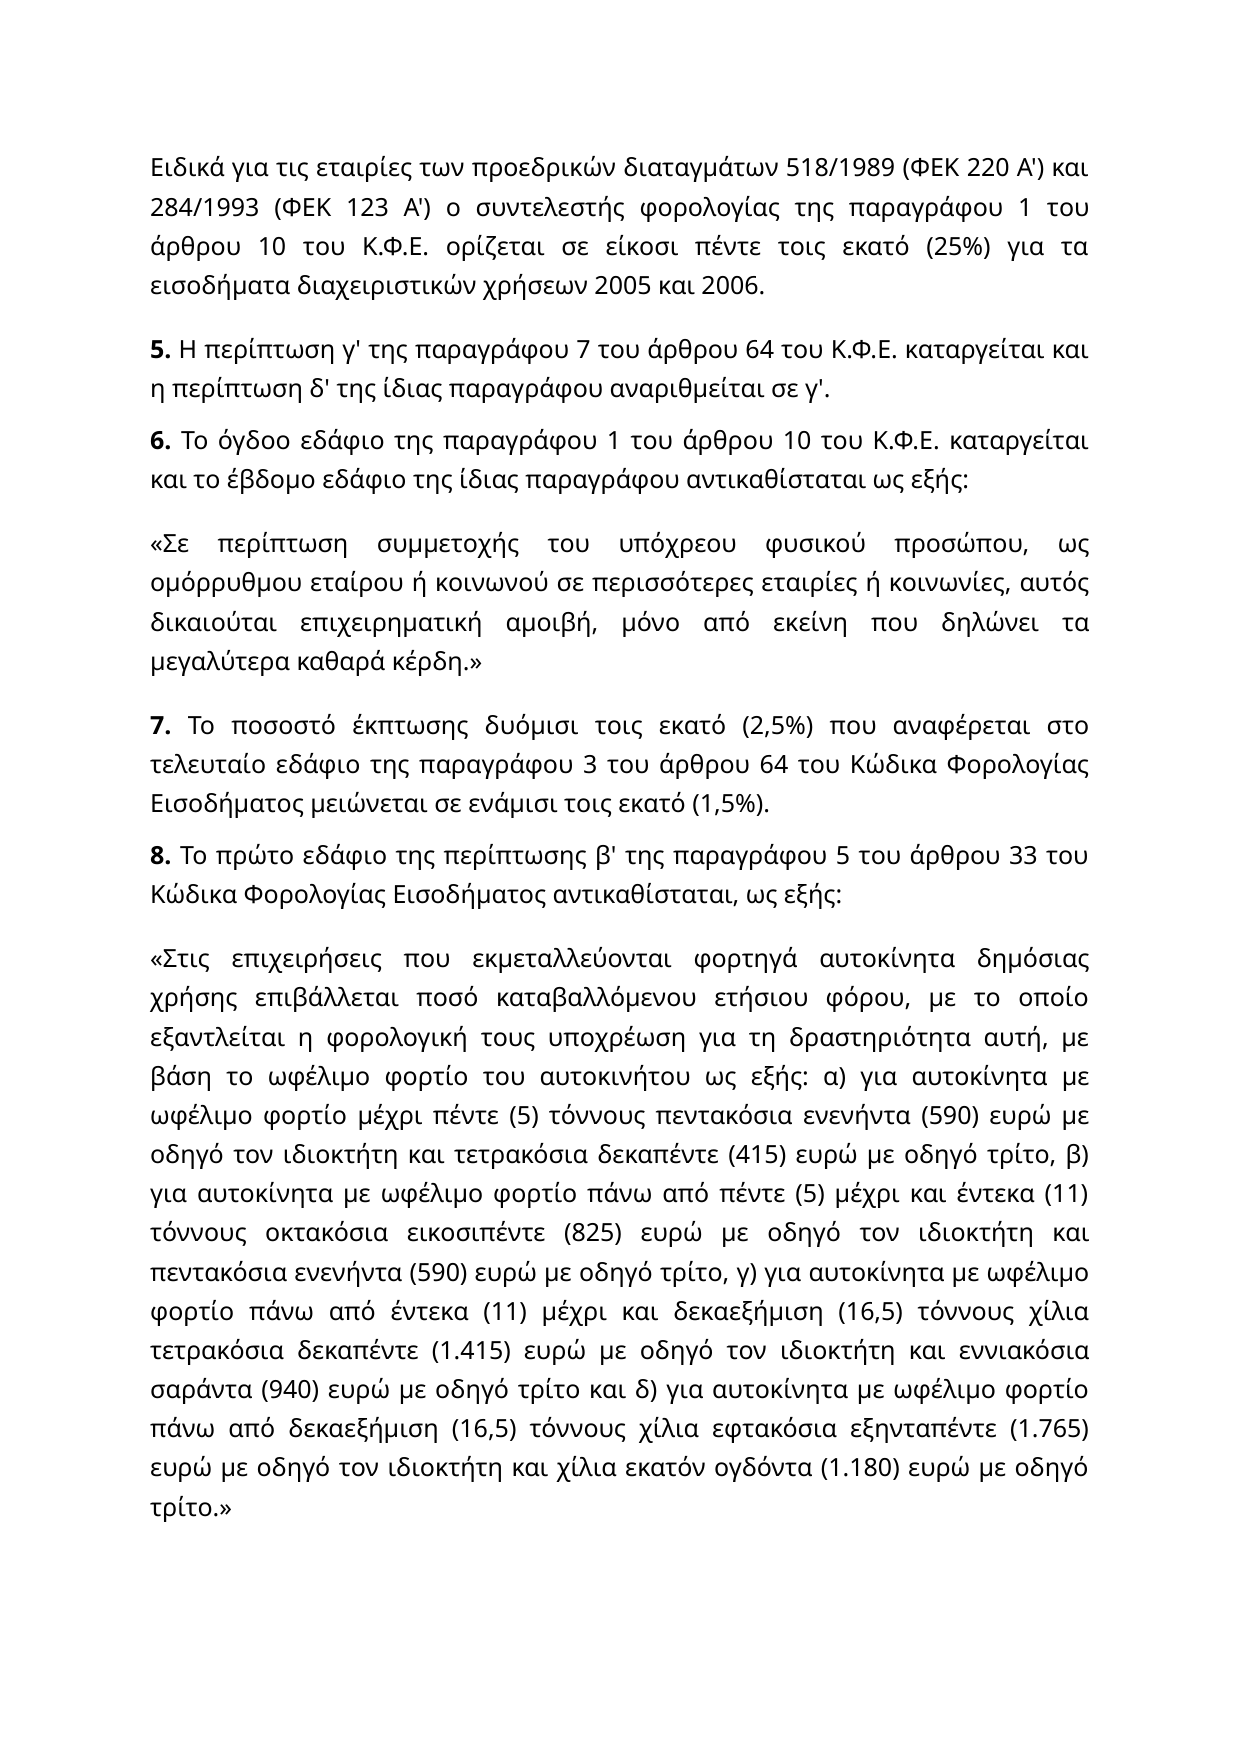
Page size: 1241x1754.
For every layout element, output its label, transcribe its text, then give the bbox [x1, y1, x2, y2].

text «Σε περίπτωση συμμετοχής του υπόχρεου φυσικού προσώπου, ως ομόρρυθμου εταίρου ή κοινωνού σε περισσότερες εταιρίες ή κοινωνίες, αυτός δικαιούται επιχειρηματική αμοιβή, μόνο από εκείνη που δηλώνει τα μεγαλύτερα καθαρά κέρδη.» [150, 526, 1090, 677]
text 5. Η περίπτωση γ' της παραγράφου 7 του άρθρου 64 του Κ.Φ.Ε. καταργείται και η περίπτωση δ' της ίδιας παραγράφου αναριθμείται σε γ'. [150, 332, 1090, 405]
text 8. Το πρώτο εδάφιο της περίπτωσης β' της παραγράφου 5 του άρθρου 33 του Κώδικα Φορολογίας Εισοδήματος αντικαθίσταται, ως εξής: [150, 837, 1090, 911]
text 6. Το όγδοο εδάφιο της παραγράφου 1 του άρθρου 10 του Κ.Φ.Ε. καταργείται και το έβδομο εδάφιο της ίδιας παραγράφου αντικαθίσταται ως εξής: [150, 422, 1090, 496]
text 7. Το ποσοστό έκπτωσης δυόμισι τοις εκατό (2,5%) που αναφέρεται στο τελευταίο εδάφιο της παραγράφου 3 του άρθρου 64 του Κώδικα Φορολογίας Εισοδήματος μειώνεται σε ενάμισι τοις εκατό (1,5%). [150, 707, 1090, 820]
text Ειδικά για τις εταιρίες των προεδρικών διαταγμάτων 518/1989 (ΦΕΚ 220 Α') και 284/1993 (ΦΕΚ 123 Α') ο συντελεστής φορολογίας της παραγράφου 1 του άρθρου 10 του Κ.Φ.Ε. ορίζεται σε είκοσι πέντε τοις εκατό (25%) για τα εισοδήματα διαχειριστικών χρήσεων 2005 και 2006. [150, 150, 1090, 302]
text «Στις επιχειρήσεις που εκμεταλλεύονται φορτηγά αυτοκίνητα δημόσιας χρήσης επιβάλλεται ποσό καταβαλλόμενου ετήσιου φόρου, με το οποίο εξαντλείται η φορολογική τους υποχρέωση για τη δραστηριότητα αυτή, με βάση το ωφέλιμο φορτίο του αυτοκινήτου ως εξής: α) για αυτοκίνητα με ωφέλιμο φορτίο μέχρι πέντε (5) τόννους πεντακόσια ενενήντα (590) ευρώ με οδηγό τον ιδιοκτήτη και τετρακόσια δεκαπέντε (415) ευρώ με οδηγό τρίτο, β) για αυτοκίνητα με ωφέλιμο φορτίο πάνω από πέντε (5) μέχρι και έντεκα (11) τόννους οκτακόσια εικοσιπέντε (825) ευρώ με οδηγό τον ιδιοκτήτη και πεντακόσια ενενήντα (590) ευρώ με οδηγό τρίτο, γ) για αυτοκίνητα με ωφέλιμο φορτίο πάνω από έντεκα (11) μέχρι και δεκαεξήμιση (16,5) τόννους χίλια τετρακόσια δεκαπέντε (1.415) ευρώ με οδηγό τον ιδιοκτήτη και εννιακόσια σαράντα (940) ευρώ με οδηγό τρίτο και δ) για αυτοκίνητα με ωφέλιμο φορτίο πάνω από δεκαεξήμιση (16,5) τόννους χίλια εφτακόσια εξηνταπέντε (1.765) ευρώ με οδηγό τον ιδιοκτήτη και χίλια εκατόν ογδόντα (1.180) ευρώ με οδηγό τρίτο.» [150, 941, 1090, 1523]
